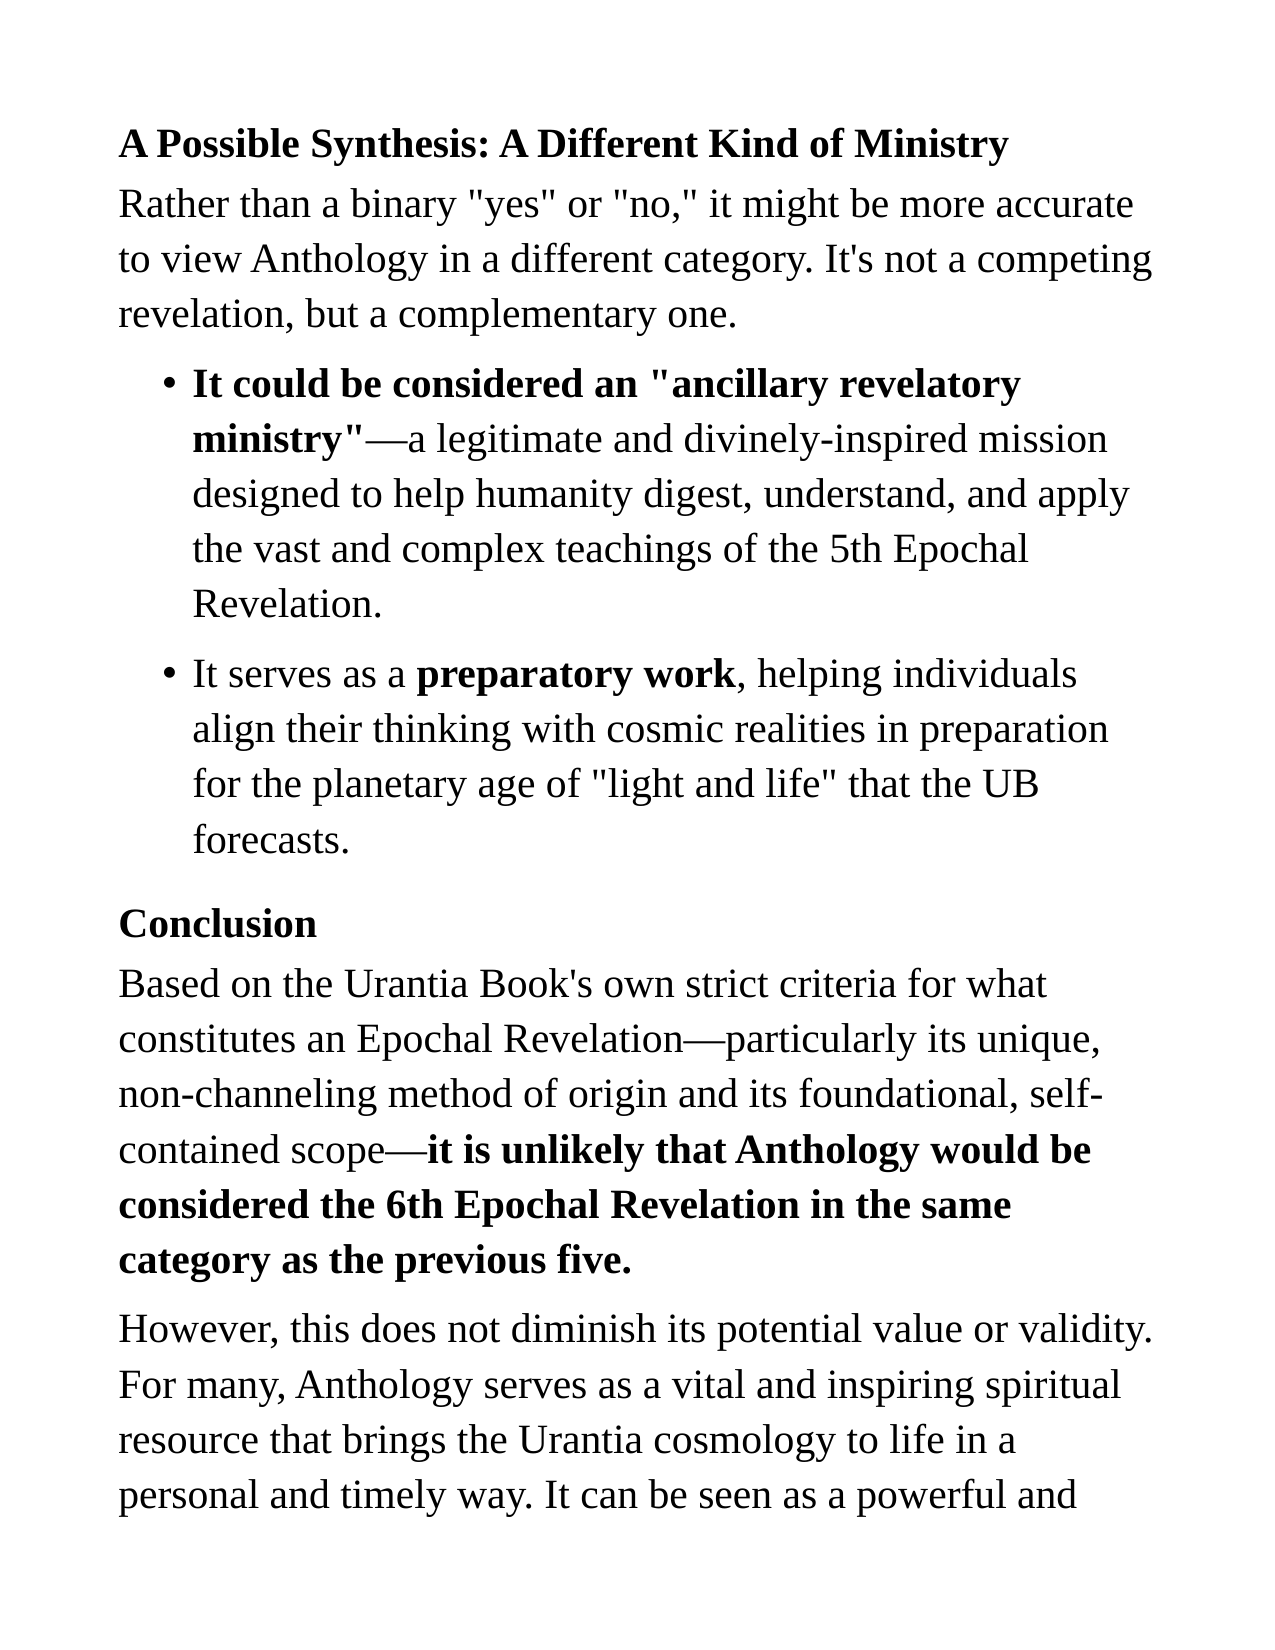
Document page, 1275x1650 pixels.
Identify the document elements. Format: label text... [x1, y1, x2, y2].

list It serves as a preparatory work, helping individuals align their thinking with cosmic realities in preparation for the planetary age of "light and life" that the UB forecasts. [162, 649, 1157, 862]
text Based on the Urantia Book's own strict criteria for what constitutes an Epochal Revelation—particularly its unique, non-channeling method of origin and its foundational, self-contained scope—it is unlikely that Anthology would be considered the 6th Epochal Revelation in the same category as the previous five. [118, 959, 1157, 1282]
list It could be considered an "ancillary revelatory ministry"—a legitimate and divinely-inspired mission designed to help humanity digest, understand, and apply the vast and complex teachings of the 5th Epochal Revelation. [162, 358, 1157, 627]
subtitle Conclusion [118, 898, 1157, 946]
subtitle A Possible Synthesis: A Different Kind of Ministry [118, 118, 1157, 166]
text However, this does not diminish its potential value or validity. For many, Anthology serves as a vital and inspiring spiritual resource that brings the Urantia cosmology to life in a personal and timely way. It can be seen as a powerful and [118, 1304, 1157, 1517]
text Rather than a binary "yes" or "no," it might be more accurate to view Anthology in a different category. It's not a competing revelation, but a complementary one. [118, 178, 1157, 337]
